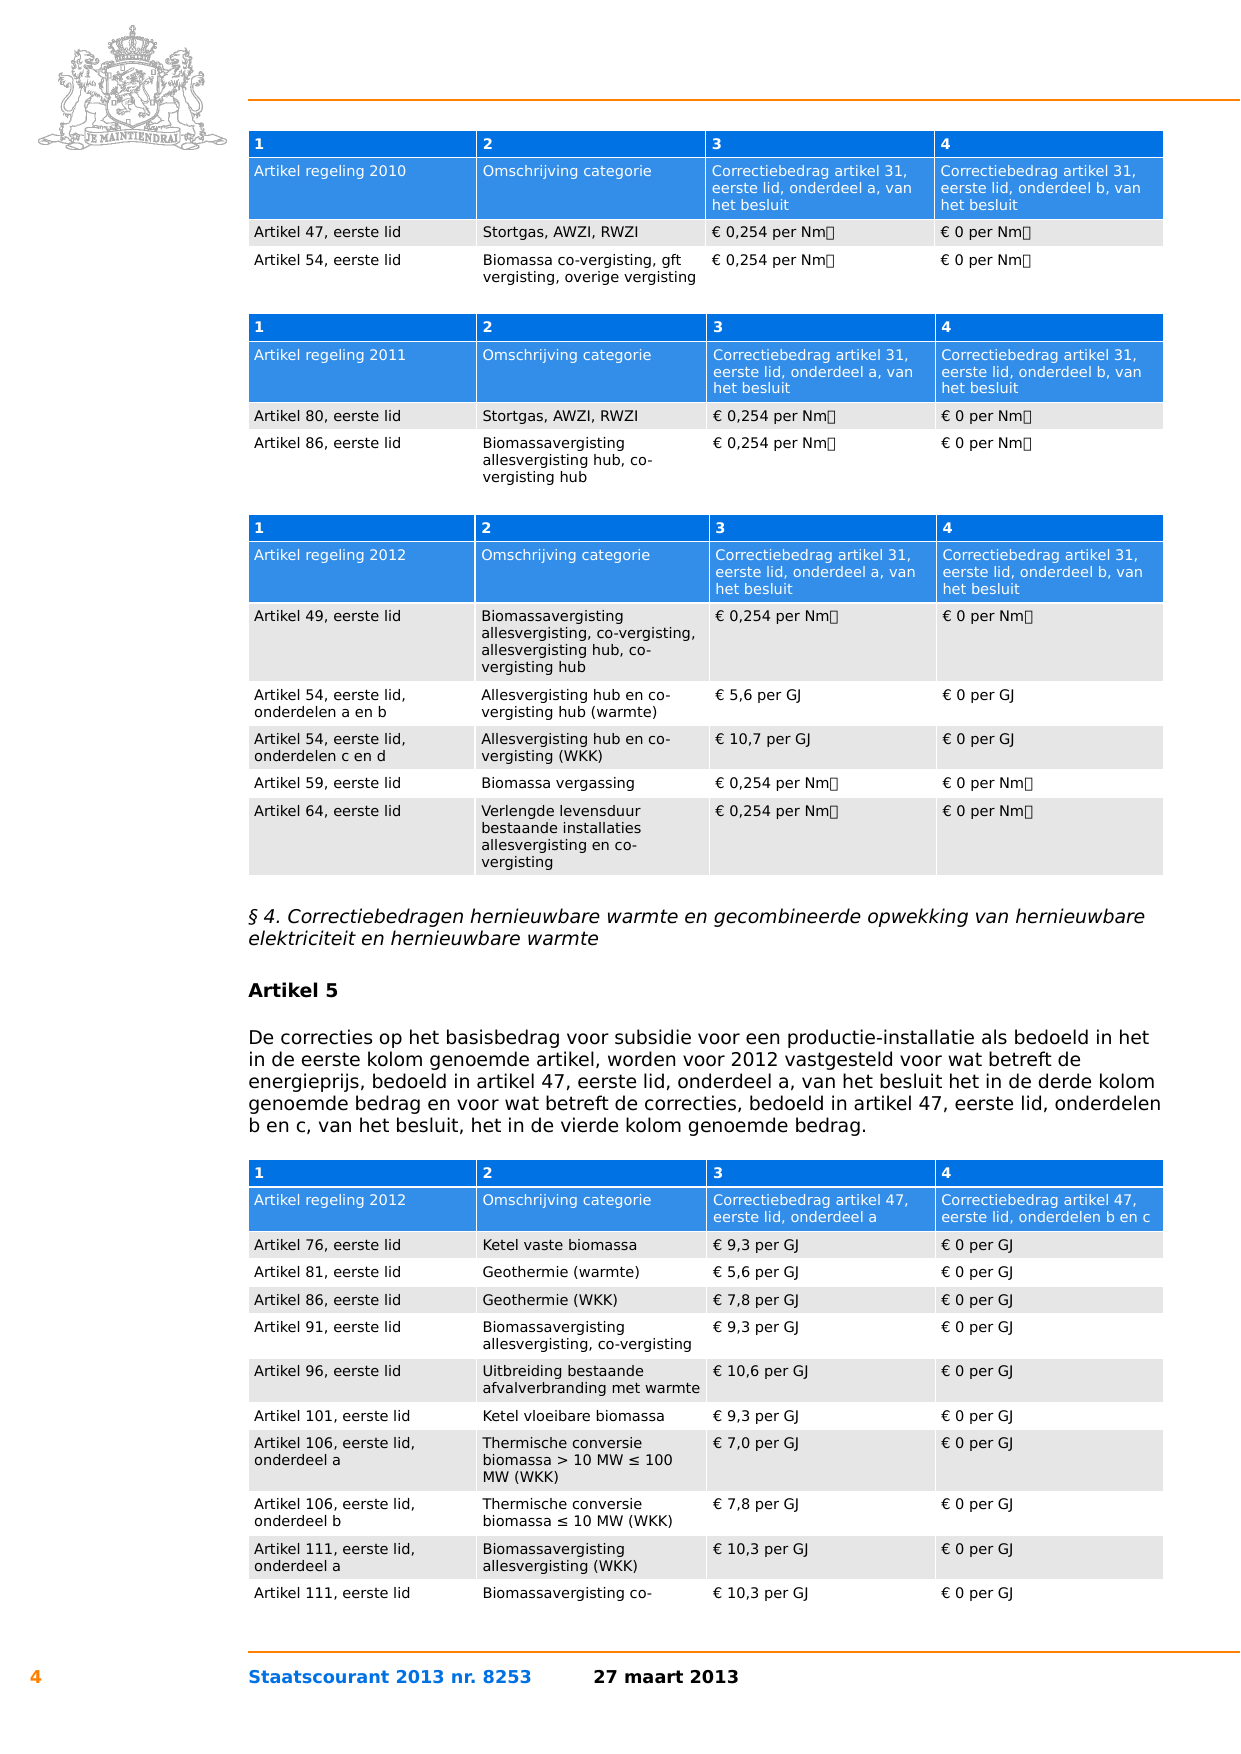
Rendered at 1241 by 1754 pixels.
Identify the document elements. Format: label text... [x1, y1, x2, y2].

table_header 4 [936, 1160, 1163, 1186]
table_cell Uitbreiding bestaande afvalverbranding met warmte [477, 1359, 706, 1402]
table_header 3 [707, 1160, 935, 1186]
table_cell Artikel 111, eerste lid [249, 1580, 476, 1607]
table_cell Artikel 80, eerste lid [249, 403, 476, 429]
table_cell Biomassa co-vergisting, gft vergisting, overige vergisting [477, 247, 705, 290]
table_cell Correctiebedrag artikel 47, eerste lid, onderdeel a [707, 1188, 935, 1231]
table_cell € 0 per Nm [935, 247, 1163, 290]
table_cell € 5,6 per GJ [707, 1259, 935, 1286]
table_cell Artikel 101, eerste lid [249, 1403, 476, 1429]
table_cell Artikel 86, eerste lid [249, 1287, 476, 1313]
table_cell € 0 per Nm [936, 431, 1163, 491]
table_cell Biomassa vergassing [476, 771, 709, 797]
table_header 2 [477, 314, 706, 341]
table_cell € 0 per Nm [937, 798, 1163, 875]
table_header 1 [249, 314, 476, 341]
table_cell € 0 per GJ [936, 1287, 1163, 1313]
table_cell Omschrijving categorie [477, 158, 705, 219]
table_cell Artikel 49, eerste lid [249, 604, 474, 681]
table_cell € 0 per GJ [936, 1359, 1163, 1402]
table_header 4 [935, 131, 1163, 157]
table_header 1 [249, 515, 474, 541]
table_header 1 [249, 131, 476, 157]
table_cell € 0,254 per Nm [710, 604, 936, 681]
table_cell € 5,6 per GJ [710, 682, 936, 725]
table_cell Thermische conversie biomassa > 10 MW ≤ 100 MW (WKK) [477, 1430, 706, 1491]
table_cell Stortgas, AWZI, RWZI [477, 403, 706, 429]
table_cell Artikel 96, eerste lid [249, 1359, 476, 1402]
table_cell Omschrijving categorie [476, 542, 709, 602]
table_cell € 0 per Nm [936, 403, 1163, 429]
table_cell Verlengde levensduur bestaande installaties allesvergisting en co-vergisting [476, 798, 709, 875]
text De correcties op het basisbedrag voor subsidie voor een productie-installatie als bedoeld in het in de eerste kolom genoemde artikel, worden voor 2012 vastgesteld voor wat betreft de energieprijs, bedoeld in artikel 47, eerste lid, onderdeel a, van het besluit het in de derde kolom genoemde bedrag en voor wat betreft de correcties, bedoeld in artikel 47, eerste lid, onderdelen b en c, van het besluit, het in de vierde kolom genoemde bedrag. [248, 1027, 1163, 1137]
table_cell Artikel regeling 2012 [249, 542, 474, 602]
table_cell Stortgas, AWZI, RWZI [477, 220, 705, 246]
table_cell Artikel 86, eerste lid [249, 431, 476, 491]
table_cell Artikel regeling 2010 [249, 158, 476, 219]
table_cell € 0 per GJ [936, 1403, 1163, 1429]
table_cell Artikel 64, eerste lid [249, 798, 474, 875]
table_cell € 0,254 per Nm [707, 431, 935, 491]
table_header 2 [477, 1160, 706, 1186]
table_cell € 10,7 per GJ [710, 726, 936, 769]
table_cell Biomassavergisting co- [477, 1580, 706, 1607]
table_cell Artikel 76, eerste lid [249, 1232, 476, 1258]
table_header 4 [937, 515, 1163, 541]
table_cell Correctiebedrag artikel 31, eerste lid, onderdeel a, van het besluit [706, 158, 934, 219]
table_cell Allesvergisting hub en co-vergisting hub (warmte) [476, 682, 709, 725]
table_cell Geothermie (WKK) [477, 1287, 706, 1313]
table_header 3 [710, 515, 936, 541]
table_cell Ketel vloeibare biomassa [477, 1403, 706, 1429]
table_cell Artikel 54, eerste lid [249, 247, 476, 290]
table_cell Artikel 81, eerste lid [249, 1259, 476, 1286]
table_cell Correctiebedrag artikel 47, eerste lid, onderdelen b en c [936, 1188, 1163, 1231]
table_cell Correctiebedrag artikel 31, eerste lid, onderdeel b, van het besluit [935, 158, 1163, 219]
table_cell € 0,254 per Nm [706, 247, 934, 290]
table_cell € 0,254 per Nm [710, 798, 936, 875]
table_cell Biomassavergisting allesvergisting, co-vergisting [477, 1314, 706, 1357]
table_cell € 0 per GJ [936, 1232, 1163, 1258]
table_cell € 10,3 per GJ [707, 1536, 935, 1579]
table_cell € 9,3 per GJ [707, 1232, 935, 1258]
table_cell € 0 per GJ [936, 1259, 1163, 1286]
table_cell € 7,8 per GJ [707, 1287, 935, 1313]
table_cell Biomassavergisting allesvergisting hub, co-vergisting hub [477, 431, 706, 491]
table_cell € 0 per GJ [937, 682, 1163, 725]
table_cell € 0 per GJ [937, 726, 1163, 769]
table_cell Geothermie (warmte) [477, 1259, 706, 1286]
table_cell € 0 per GJ [936, 1430, 1163, 1491]
table_cell Artikel 54, eerste lid, onderdelen c en d [249, 726, 474, 769]
table_cell Artikel 47, eerste lid [249, 220, 476, 246]
table_cell Artikel 106, eerste lid, onderdeel a [249, 1430, 476, 1491]
table_cell € 7,8 per GJ [707, 1492, 935, 1535]
table_cell Artikel regeling 2011 [249, 342, 476, 402]
table_cell € 0 per GJ [936, 1580, 1163, 1607]
table_cell € 0 per Nm [935, 220, 1163, 246]
table_cell € 10,3 per GJ [707, 1580, 935, 1607]
table_cell € 10,6 per GJ [707, 1359, 935, 1402]
table_cell € 0 per GJ [936, 1536, 1163, 1579]
table_header 3 [707, 314, 935, 341]
table_cell € 0 per GJ [936, 1492, 1163, 1535]
table_cell Correctiebedrag artikel 31, eerste lid, onderdeel b, van het besluit [936, 342, 1163, 402]
table_header 3 [706, 131, 934, 157]
table_cell € 7,0 per GJ [707, 1430, 935, 1491]
table_cell Omschrijving categorie [477, 342, 706, 402]
table_cell Artikel regeling 2012 [249, 1188, 476, 1231]
picture [38, 25, 227, 150]
table_header 4 [936, 314, 1163, 341]
table_cell Ketel vaste biomassa [477, 1232, 706, 1258]
table_cell € 0,254 per Nm [706, 220, 934, 246]
subtitle § 4. Correctiebedragen hernieuwbare warmte en gecombineerde opwekking van hernieuwbare elektriciteit en hernieuwbare warmte [248, 906, 1163, 950]
table_cell € 0 per GJ [936, 1314, 1163, 1357]
table_cell Biomassavergisting allesvergisting (WKK) [477, 1536, 706, 1579]
table_cell € 0,254 per Nm [710, 771, 936, 797]
table_cell Correctiebedrag artikel 31, eerste lid, onderdeel a, van het besluit [710, 542, 936, 602]
table_cell Artikel 91, eerste lid [249, 1314, 476, 1357]
subtitle Artikel 5 [248, 980, 1163, 1002]
table_cell Artikel 106, eerste lid, onderdeel b [249, 1492, 476, 1535]
table_cell Artikel 54, eerste lid, onderdelen a en b [249, 682, 474, 725]
table_cell Allesvergisting hub en co-vergisting (WKK) [476, 726, 709, 769]
table_cell € 9,3 per GJ [707, 1403, 935, 1429]
table_cell Artikel 111, eerste lid, onderdeel a [249, 1536, 476, 1579]
table_cell Omschrijving categorie [477, 1188, 706, 1231]
table_cell € 0 per Nm [937, 771, 1163, 797]
table_cell € 0,254 per Nm [707, 403, 935, 429]
table_header 2 [477, 131, 705, 157]
table_cell Correctiebedrag artikel 31, eerste lid, onderdeel a, van het besluit [707, 342, 935, 402]
table_cell € 0 per Nm [937, 604, 1163, 681]
table_cell Artikel 59, eerste lid [249, 771, 474, 797]
table_cell Thermische conversie biomassa ≤ 10 MW (WKK) [477, 1492, 706, 1535]
table_cell € 9,3 per GJ [707, 1314, 935, 1357]
table_cell Correctiebedrag artikel 31, eerste lid, onderdeel b, van het besluit [937, 542, 1163, 602]
table_header 1 [249, 1160, 476, 1186]
table_header 2 [476, 515, 709, 541]
table_cell Biomassavergisting allesvergisting, co-vergisting, allesvergisting hub, co-vergisting hub [476, 604, 709, 681]
